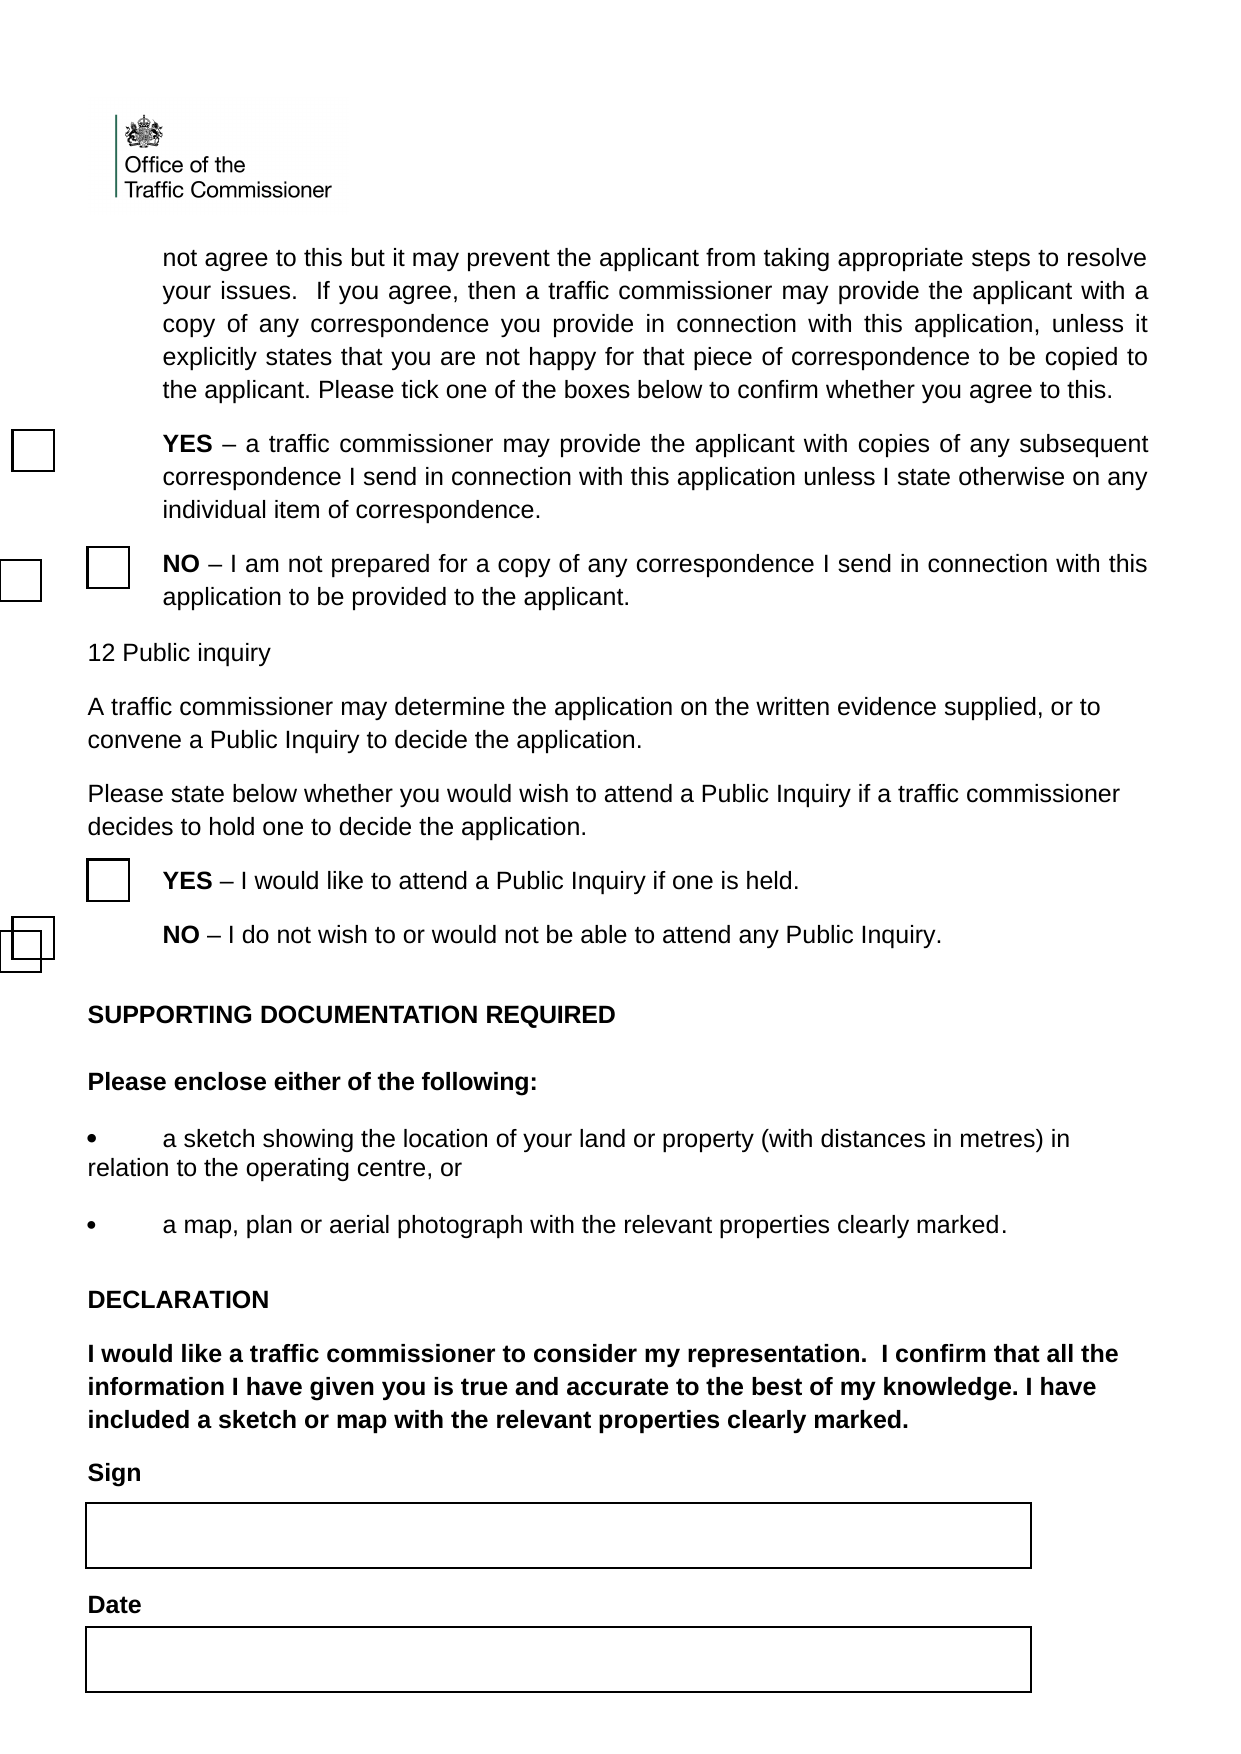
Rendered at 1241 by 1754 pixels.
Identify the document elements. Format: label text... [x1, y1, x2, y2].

text A traffic commissioner may determine the application on the written evidence supplied, or to convene a Public Inquiry to decide the application. [87, 692, 1150, 754]
list a sketch showing the location of your land or property (with distances in metres) in relation to the operating centre, or [87, 1124, 1083, 1182]
text Please state below whether you would wish to attend a Public Inquiry if a traffic commissioner decides to hold one to decide the application. [87, 779, 1150, 841]
text DECLARATION [87, 1285, 1150, 1313]
text 12 Public inquiry [87, 638, 1150, 667]
text YES – I would like to attend a Public Inquiry if one is held. [162, 866, 1150, 894]
list a map, plan or aerial photograph with the relevant properties clearly marked. [87, 1210, 1083, 1239]
text not agree to this but it may prevent the applicant from taking appropriate steps to resolve your issues. If you agree, then a traffic commissioner may provide the applicant with a copy of any correspondence you provide in connection with this application, unless it explicitly states that you are not happy for that piece of correspondence to be copied to the applicant. Please tick one of the boxes below to confirm whether you agree to this. [87, 243, 1150, 403]
text I would like a traffic commissioner to consider my representation. I confirm that all the information I have given you is true and accurate to the best of my knowledge. I have included a sketch or map with the relevant properties clearly marked. [87, 1338, 1150, 1433]
text Date [87, 1590, 1150, 1618]
text Sign [87, 1458, 1150, 1487]
text YES – a traffic commissioner may provide the applicant with copies of any subsequent correspondence I send in connection with this application unless I state otherwise on any individual item of correspondence. [162, 429, 1150, 523]
text NO – I am not prepared for a copy of any correspondence I send in connection with this application to be provided to the applicant. [87, 548, 1150, 610]
subtitle Please enclose either of the following: [87, 1067, 1150, 1096]
text NO – I do not wish to or would not be able to attend any Public Inquiry. [87, 919, 1150, 948]
subtitle SUPPORTING DOCUMENTATION REQUIRED [87, 999, 1150, 1067]
